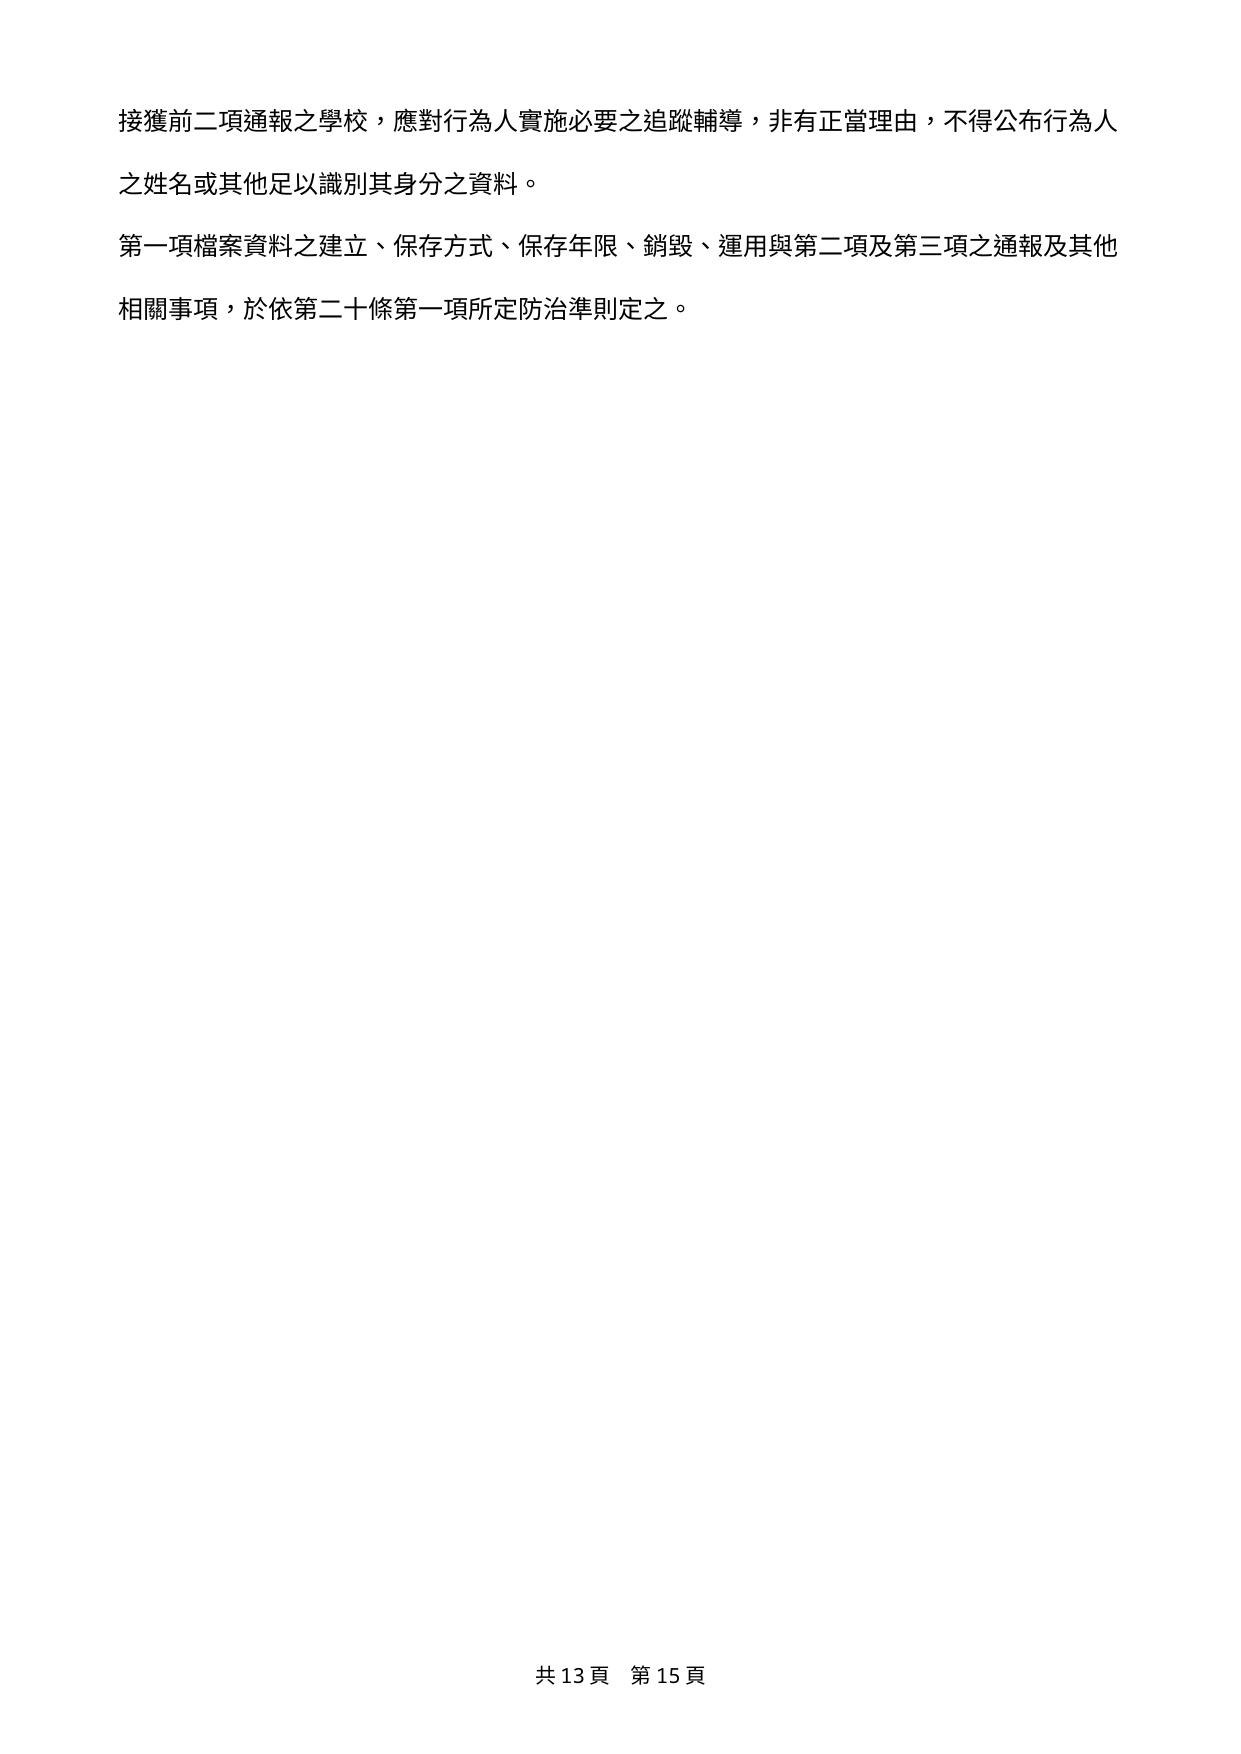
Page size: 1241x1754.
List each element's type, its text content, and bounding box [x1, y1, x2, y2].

text 第一項檔案資料之建立、保存方式、保存年限、銷毀、運用與第二項及第三項之通報及其他相關事項，於依第二十條第一項所定防治準則定之。 [118, 203, 1122, 328]
text 接獲前二項通報之學校，應對行為人實施必要之追蹤輔導，非有正當理由，不得公布行為人之姓名或其他足以識別其身分之資料。 [118, 78, 1122, 203]
